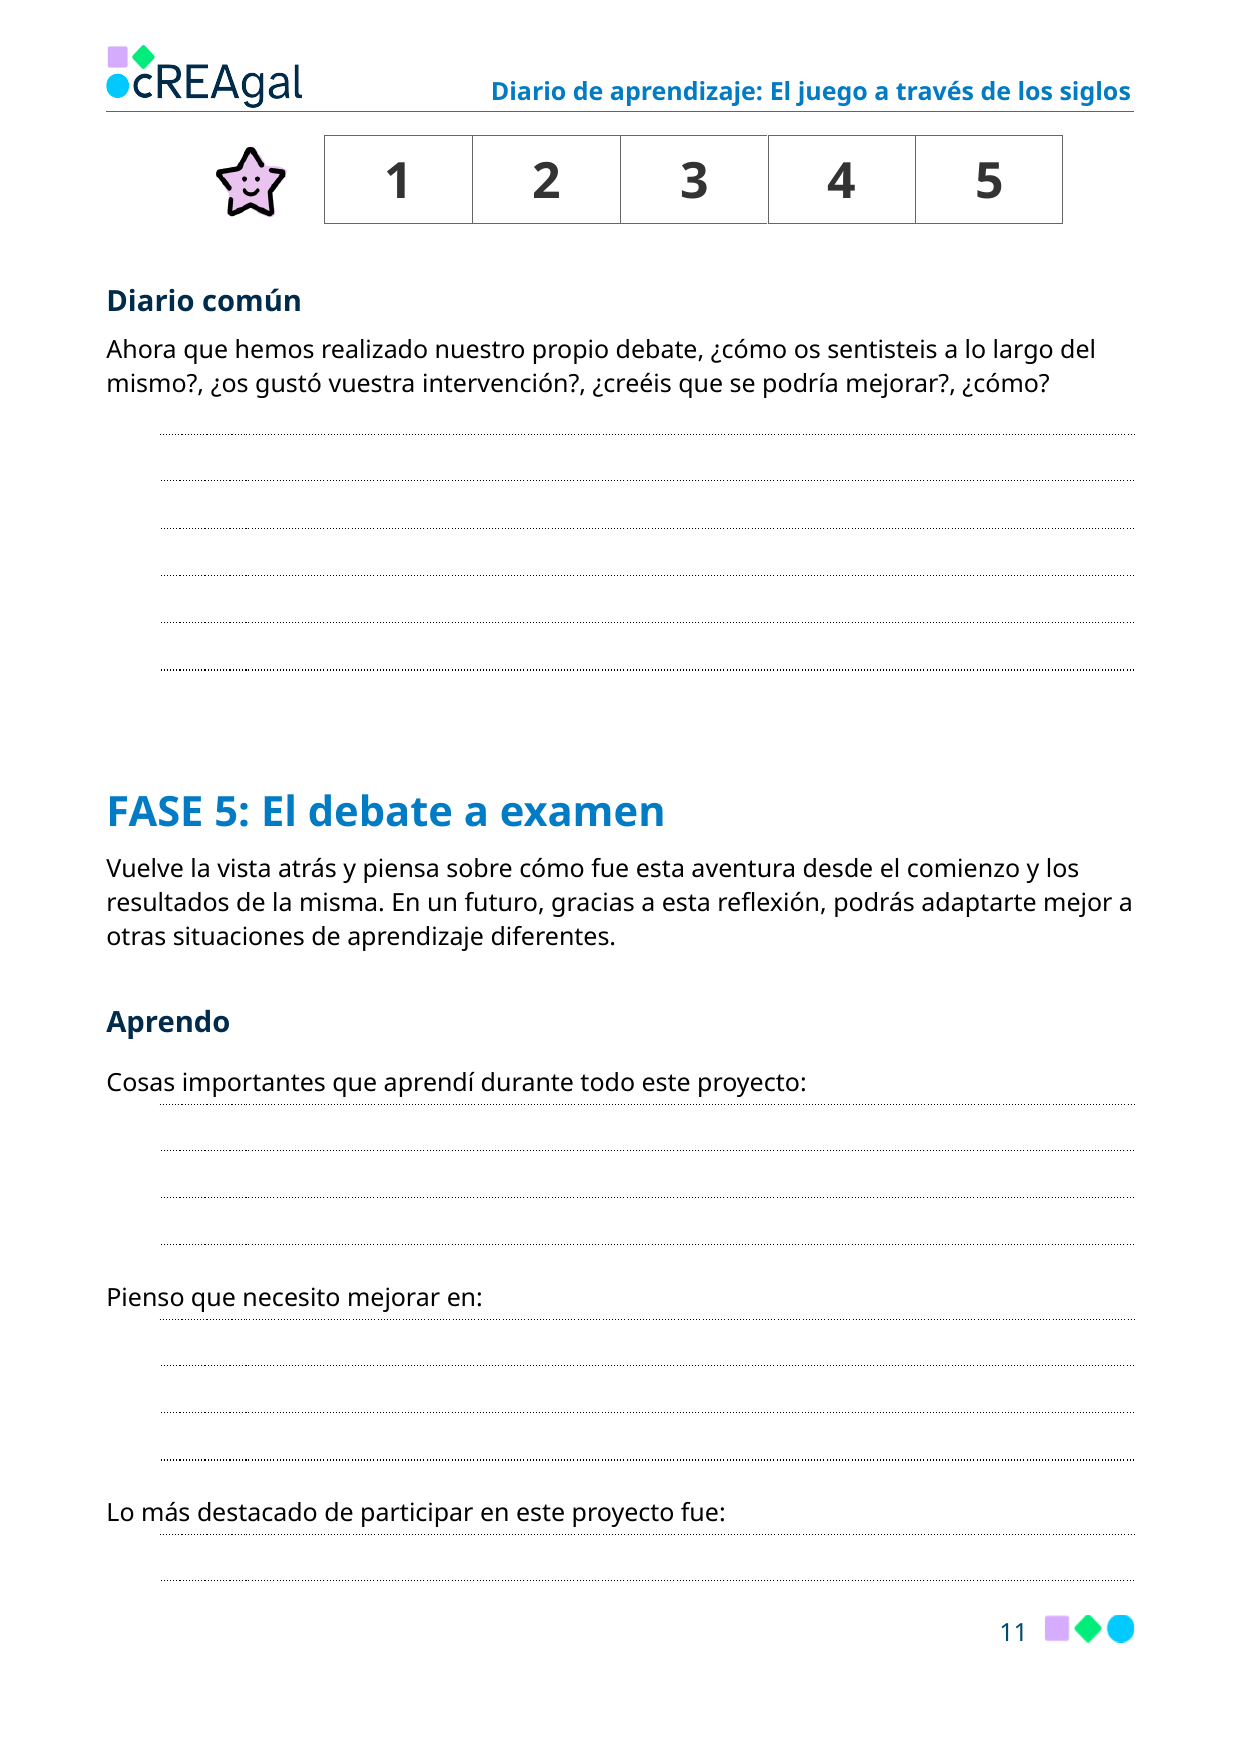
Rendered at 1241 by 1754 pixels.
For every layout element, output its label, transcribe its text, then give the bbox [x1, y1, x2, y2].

text Lo más destacado de participar en este proyecto fue: [106, 1495, 1134, 1529]
picture [208, 141, 293, 222]
table_cell [246, 623, 1134, 671]
table_header [160, 1319, 246, 1366]
table_header 1 [325, 136, 472, 223]
picture [1045, 1615, 1118, 1643]
table_cell [246, 1366, 1134, 1413]
text Pienso que necesito mejorar en: [106, 1279, 1134, 1314]
picture [1128, 1615, 1135, 1625]
text Vuelve la vista atrás y piensa sobre cómo fue esta aventura desde el comienzo y los resultados de la misma. En un futuro, gracias a esta reflexión, podrás adaptarte mejor a otras situaciones de aprendizaje diferentes. [106, 851, 1134, 953]
table_cell [160, 576, 246, 623]
table_header [246, 1319, 1134, 1366]
table_header 5 [916, 136, 1062, 223]
text Ahora que hemos realizado nuestro propio debate, ¿cómo os sentisteis a lo largo del mismo?, ¿os gustó vuestra intervención?, ¿creéis que se podría mejorar?, ¿cómo? [106, 332, 1134, 400]
table_cell [246, 576, 1134, 623]
table_header [160, 434, 246, 481]
table_cell [160, 481, 246, 529]
text Cosas importantes que aprendí durante todo este proyecto: [106, 1064, 1134, 1098]
table_header [160, 1104, 246, 1151]
table_cell [246, 1413, 1134, 1461]
table_header 4 [769, 136, 915, 223]
table_cell [160, 1151, 246, 1198]
table_cell [246, 481, 1134, 529]
picture [1124, 1631, 1135, 1643]
table_cell [160, 1366, 246, 1413]
table_cell [246, 1198, 1134, 1245]
table_cell [160, 1198, 246, 1245]
table_header [246, 1104, 1134, 1151]
table_header [160, 1534, 246, 1581]
table_cell [160, 1413, 246, 1461]
table_header [246, 434, 1134, 481]
table_header 2 [473, 136, 620, 223]
subtitle Aprendo [106, 1002, 1134, 1041]
table_header [246, 1534, 1134, 1581]
subtitle Diario común [106, 280, 1134, 319]
table_cell [246, 1151, 1134, 1198]
table_cell [160, 623, 246, 671]
picture [106, 45, 302, 108]
table_cell [160, 529, 246, 576]
table_header 3 [621, 136, 767, 223]
table_cell [246, 529, 1134, 576]
subtitle FASE 5: El debate a examen [106, 782, 1134, 838]
table_header [177, 135, 324, 224]
